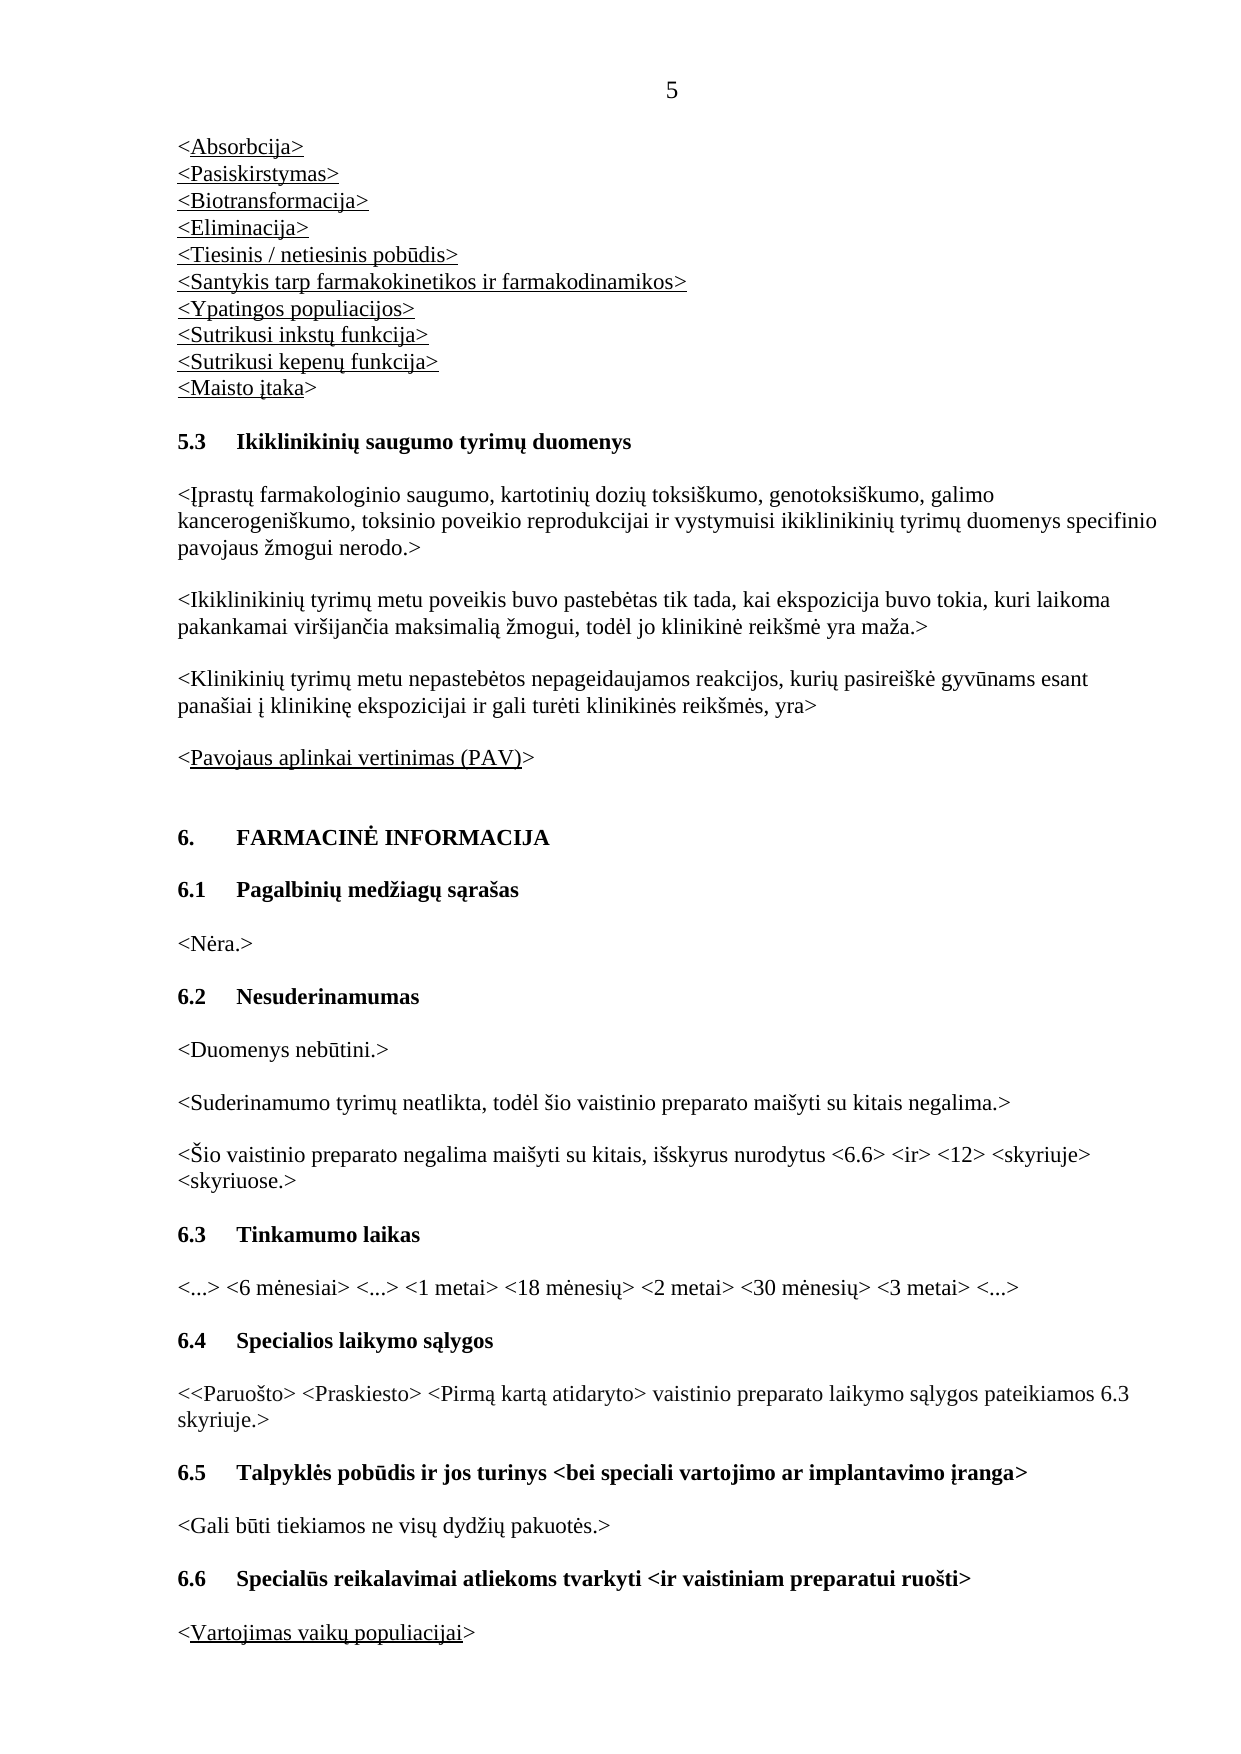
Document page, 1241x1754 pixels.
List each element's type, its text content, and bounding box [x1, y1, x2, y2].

subtitle 6.4 Specialios laikymo sąlygos [177, 1326, 1167, 1353]
text <Klinikinių tyrimų metu nepastebėtos nepageidaujamos reakcijos, kurių pasireiškė gyvūnams esant panašiai į klinikinę ekspozicijai ir gali turėti klinikinės reikšmės, yra> [177, 665, 1167, 718]
text <Ikiklinikinių tyrimų metu poveikis buvo pastebėtas tik tada, kai ekspozicija buvo tokia, kuri laikoma pakankamai viršijančia maksimalią žmogui, todėl jo klinikinė reikšmė yra maža.> [177, 586, 1167, 639]
text <Įprastų farmakologinio saugumo, kartotinių dozių toksiškumo, genotoksiškumo, galimo kancerogeniškumo, toksinio poveikio reprodukcijai ir vystymuisi ikiklinikinių tyrimų duomenys specifinio pavojaus žmogui nerodo.> [177, 481, 1167, 560]
text <Gali būti tiekiamos ne visų dydžių pakuotės.> [177, 1512, 1167, 1539]
text <Pasiskirstymas> [177, 159, 1167, 187]
text <Duomenys nebūtini.> [177, 1036, 1167, 1062]
subtitle 6.3 Tinkamumo laikas [177, 1220, 1167, 1247]
subtitle 5.3 Ikiklinikinių saugumo tyrimų duomenys [177, 427, 1167, 454]
text <Nėra.> [177, 930, 1167, 956]
subtitle 6.1 Pagalbinių medžiagų sąrašas [177, 876, 1167, 903]
subtitle 6.2 Nesuderinamumas [177, 982, 1167, 1009]
text <Maisto įtaka> [177, 374, 1167, 400]
text <Sutrikusi kepenų funkcija> [177, 348, 1167, 374]
text <Šio vaistinio preparato negalima maišyti su kitais, išskyrus nurodytus <6.6> <ir> <12> <skyriuje> <skyriuose.> [177, 1141, 1167, 1194]
text <...> <6 mėnesiai> <...> <1 metai> <18 mėnesių> <2 metai> <30 mėnesių> <3 metai> <...> [177, 1274, 1167, 1300]
text <Eliminacija> [177, 214, 1167, 241]
text <Tiesinis / netiesinis pobūdis> [177, 241, 1167, 268]
text <Ypatingos populiacijos> [177, 295, 1167, 321]
text <Pavojaus aplinkai vertinimas (PAV)> [177, 744, 1167, 771]
text <Suderinamumo tyrimų neatlikta, todėl šio vaistinio preparato maišyti su kitais negalima.> [177, 1088, 1167, 1115]
text <Santykis tarp farmakokinetikos ir farmakodinamikos> [177, 268, 1167, 295]
text <<Paruošto> <Praskiesto> <Pirmą kartą atidaryto> vaistinio preparato laikymo sąlygos pateikiamos 6.3 skyriuje.> [177, 1380, 1167, 1433]
text <Vartojimas vaikų populiacijai> [177, 1618, 1167, 1645]
subtitle 6.5 Talpyklės pobūdis ir jos turinys <bei speciali vartojimo ar implantavimo įranga> [177, 1459, 1167, 1486]
subtitle 6.6 Specialūs reikalavimai atliekoms tvarkyti <ir vaistiniam preparatui ruošti> [177, 1565, 1167, 1592]
text <Sutrikusi inkstų funkcija> [177, 321, 1167, 348]
text <Biotransformacija> [177, 187, 1167, 214]
subtitle 6. FARMACINĖ INFORMACIJA [177, 823, 1167, 850]
text <Absorbcija> [177, 132, 1181, 159]
